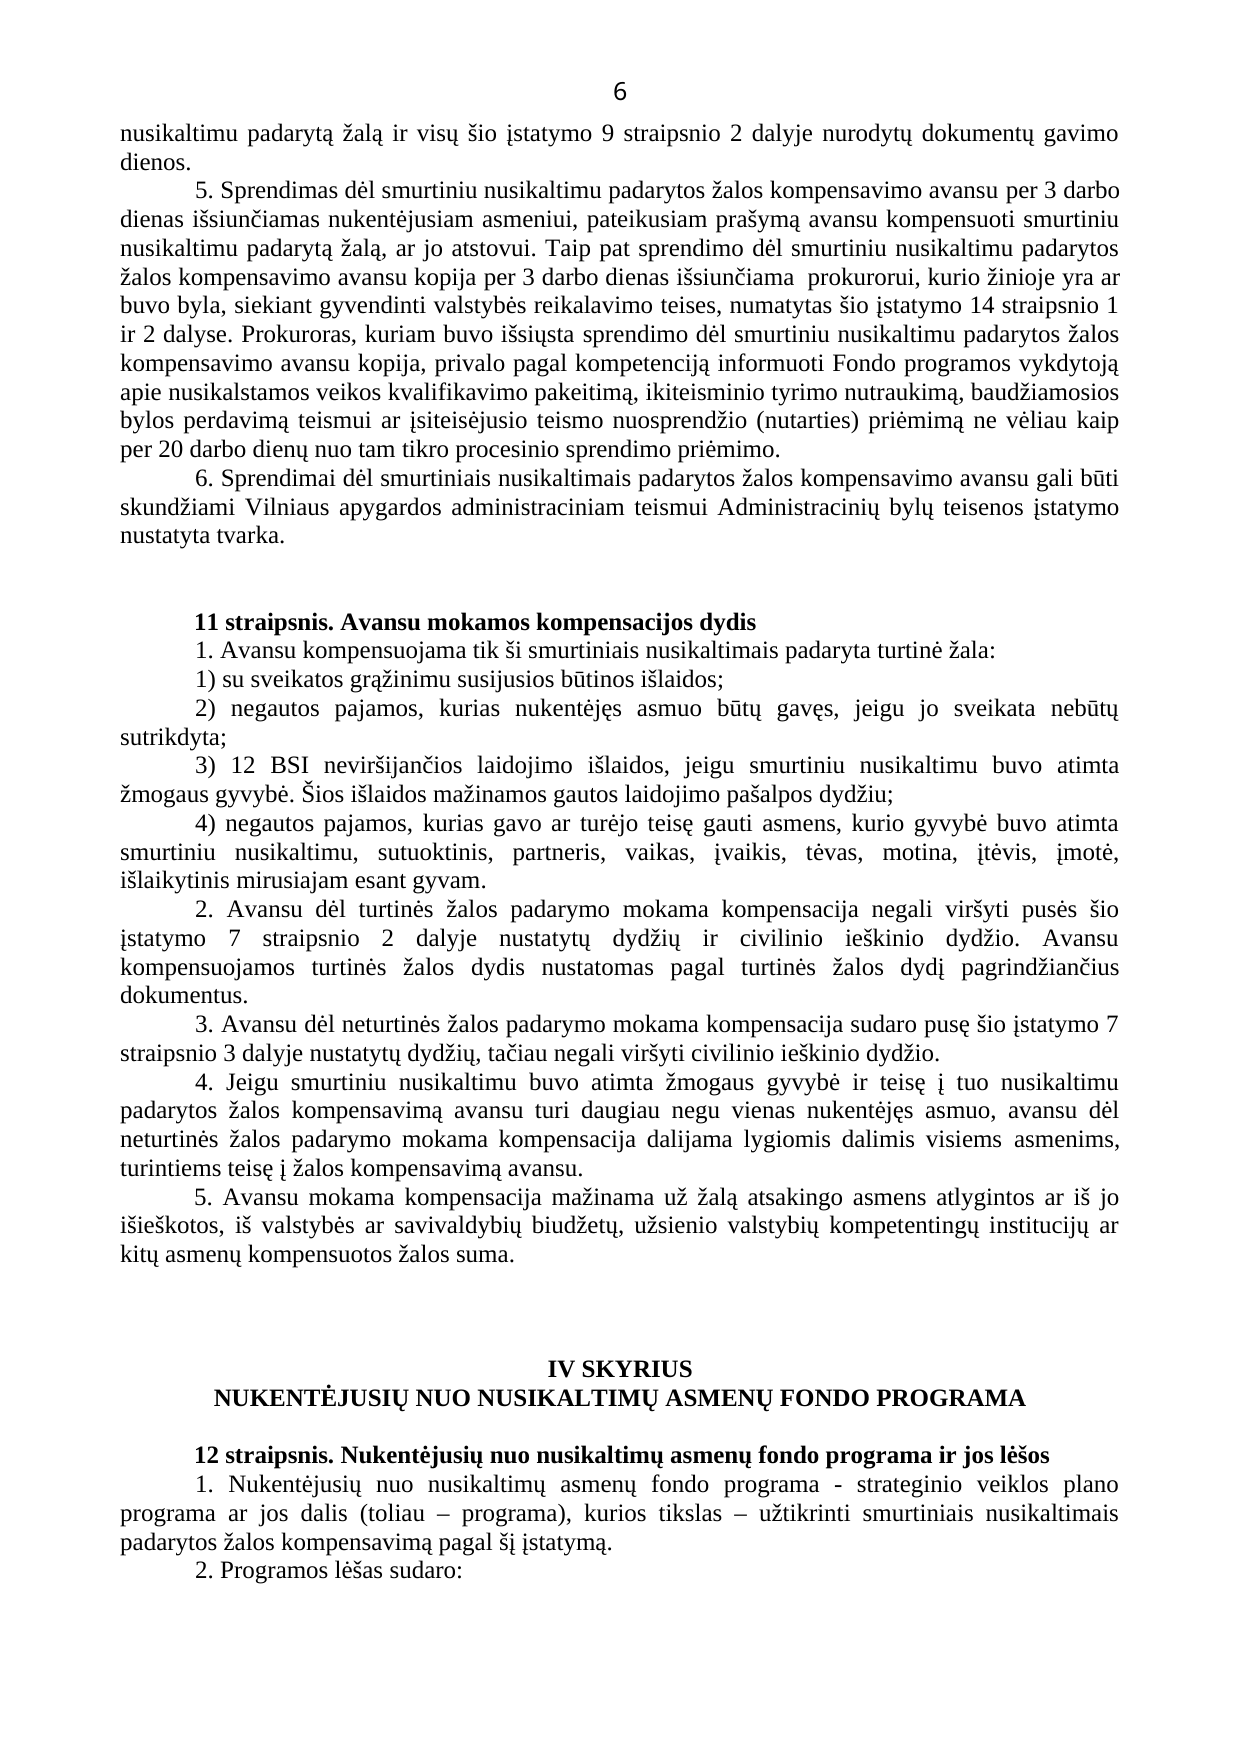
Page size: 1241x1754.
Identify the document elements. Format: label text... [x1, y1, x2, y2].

text 12 straipsnis. Nukentėjusių nuo nusikaltimų asmenų fondo programa ir jos lėšos [194, 1441, 1120, 1469]
text 2. Programos lėšas sudaro: [120, 1556, 1120, 1584]
text 5. Avansu mokama kompensacija mažinama už žalą atsakingo asmens atlygintos ar iš jo išieškotos, iš valstybės ar savivaldybių biudžetų, užsienio valstybių kompetentingų institucijų ar kitų asmenų kompensuotos žalos suma. [120, 1182, 1120, 1268]
text 4) negautos pajamos, kurias gavo ar turėjo teisę gauti asmens, kurio gyvybė buvo atimta smurtiniu nusikaltimu, sutuoktinis, partneris, vaikas, įvaikis, tėvas, motina, įtėvis, įmotė, išlaikytinis mirusiajam esant gyvam. [120, 808, 1120, 894]
text NUKENTĖJUSIŲ NUO NUSIKALTIMŲ ASMENŲ FONDO PROGRAMA [120, 1383, 1120, 1412]
text 2. Avansu dėl turtinės žalos padarymo mokama kompensacija negali viršyti pusės šio įstatymo 7 straipsnio 2 dalyje nustatytų dydžių ir civilinio ieškinio dydžio. Avansu kompensuojamos turtinės žalos dydis nustatomas pagal turtinės žalos dydį pagrindžiančius dokumentus. [120, 894, 1120, 1009]
text 1. Avansu kompensuojama tik ši smurtiniais nusikaltimais padaryta turtinė žala: [120, 636, 1120, 664]
text 3. Avansu dėl neturtinės žalos padarymo mokama kompensacija sudaro pusę šio įstatymo 7 straipsnio 3 dalyje nustatytų dydžių, tačiau negali viršyti civilinio ieškinio dydžio. [120, 1009, 1120, 1067]
text nusikaltimu padarytą žalą ir visų šio įstatymo 9 straipsnio 2 dalyje nurodytų dokumentų gavimo dienos. [120, 118, 1120, 176]
text 3) 12 BSI neviršijančios laidojimo išlaidos, jeigu smurtiniu nusikaltimu buvo atimta žmogaus gyvybė. Šios išlaidos mažinamos gautos laidojimo pašalpos dydžiu; [120, 751, 1120, 808]
text 4. Jeigu smurtiniu nusikaltimu buvo atimta žmogaus gyvybė ir teisę į tuo nusikaltimu padarytos žalos kompensavimą avansu turi daugiau negu vienas nukentėjęs asmuo, avansu dėl neturtinės žalos padarymo mokama kompensacija dalijama lygiomis dalimis visiems asmenims, turintiems teisę į žalos kompensavimą avansu. [120, 1067, 1120, 1182]
text 11 straipsnis. Avansu mokamos kompensacijos dydis [194, 607, 1120, 636]
text 5. Sprendimas dėl smurtiniu nusikaltimu padarytos žalos kompensavimo avansu per 3 darbo dienas išsiunčiamas nukentėjusiam asmeniui, pateikusiam prašymą avansu kompensuoti smurtiniu nusikaltimu padarytą žalą, ar jo atstovui. Taip pat sprendimo dėl smurtiniu nusikaltimu padarytos žalos kompensavimo avansu kopija per 3 darbo dienas išsiunčiama prokurorui, kurio žinioje yra ar buvo byla, siekiant gyvendinti valstybės reikalavimo teises, numatytas šio įstatymo 14 straipsnio 1 ir 2 dalyse. Prokuroras, kuriam buvo išsiųsta sprendimo dėl smurtiniu nusikaltimu padarytos žalos kompensavimo avansu kopija, privalo pagal kompetenciją informuoti Fondo programos vykdytoją apie nusikalstamos veikos kvalifikavimo pakeitimą, ikiteisminio tyrimo nutraukimą, baudžiamosios bylos perdavimą teismui ar įsiteisėjusio teismo nuosprendžio (nutarties) priėmimą ne vėliau kaip per 20 darbo dienų nuo tam tikro procesinio sprendimo priėmimo. [120, 176, 1120, 463]
text IV SKYRIUS [120, 1354, 1120, 1383]
text 6. Sprendimai dėl smurtiniais nusikaltimais padarytos žalos kompensavimo avansu gali būti skundžiami Vilniaus apygardos administraciniam teismui Administracinių bylų teisenos įstatymo nustatyta tvarka. [120, 463, 1120, 549]
text 2) negautos pajamos, kurias nukentėjęs asmuo būtų gavęs, jeigu jo sveikata nebūtų sutrikdyta; [120, 693, 1120, 751]
text 1. Nukentėjusių nuo nusikaltimų asmenų fondo programa - strateginio veiklos plano programa ar jos dalis (toliau – programa), kurios tikslas – užtikrinti smurtiniais nusikaltimais padarytos žalos kompensavimą pagal šį įstatymą. [120, 1469, 1120, 1556]
text 1) su sveikatos grąžinimu susijusios būtinos išlaidos; [120, 664, 1120, 693]
